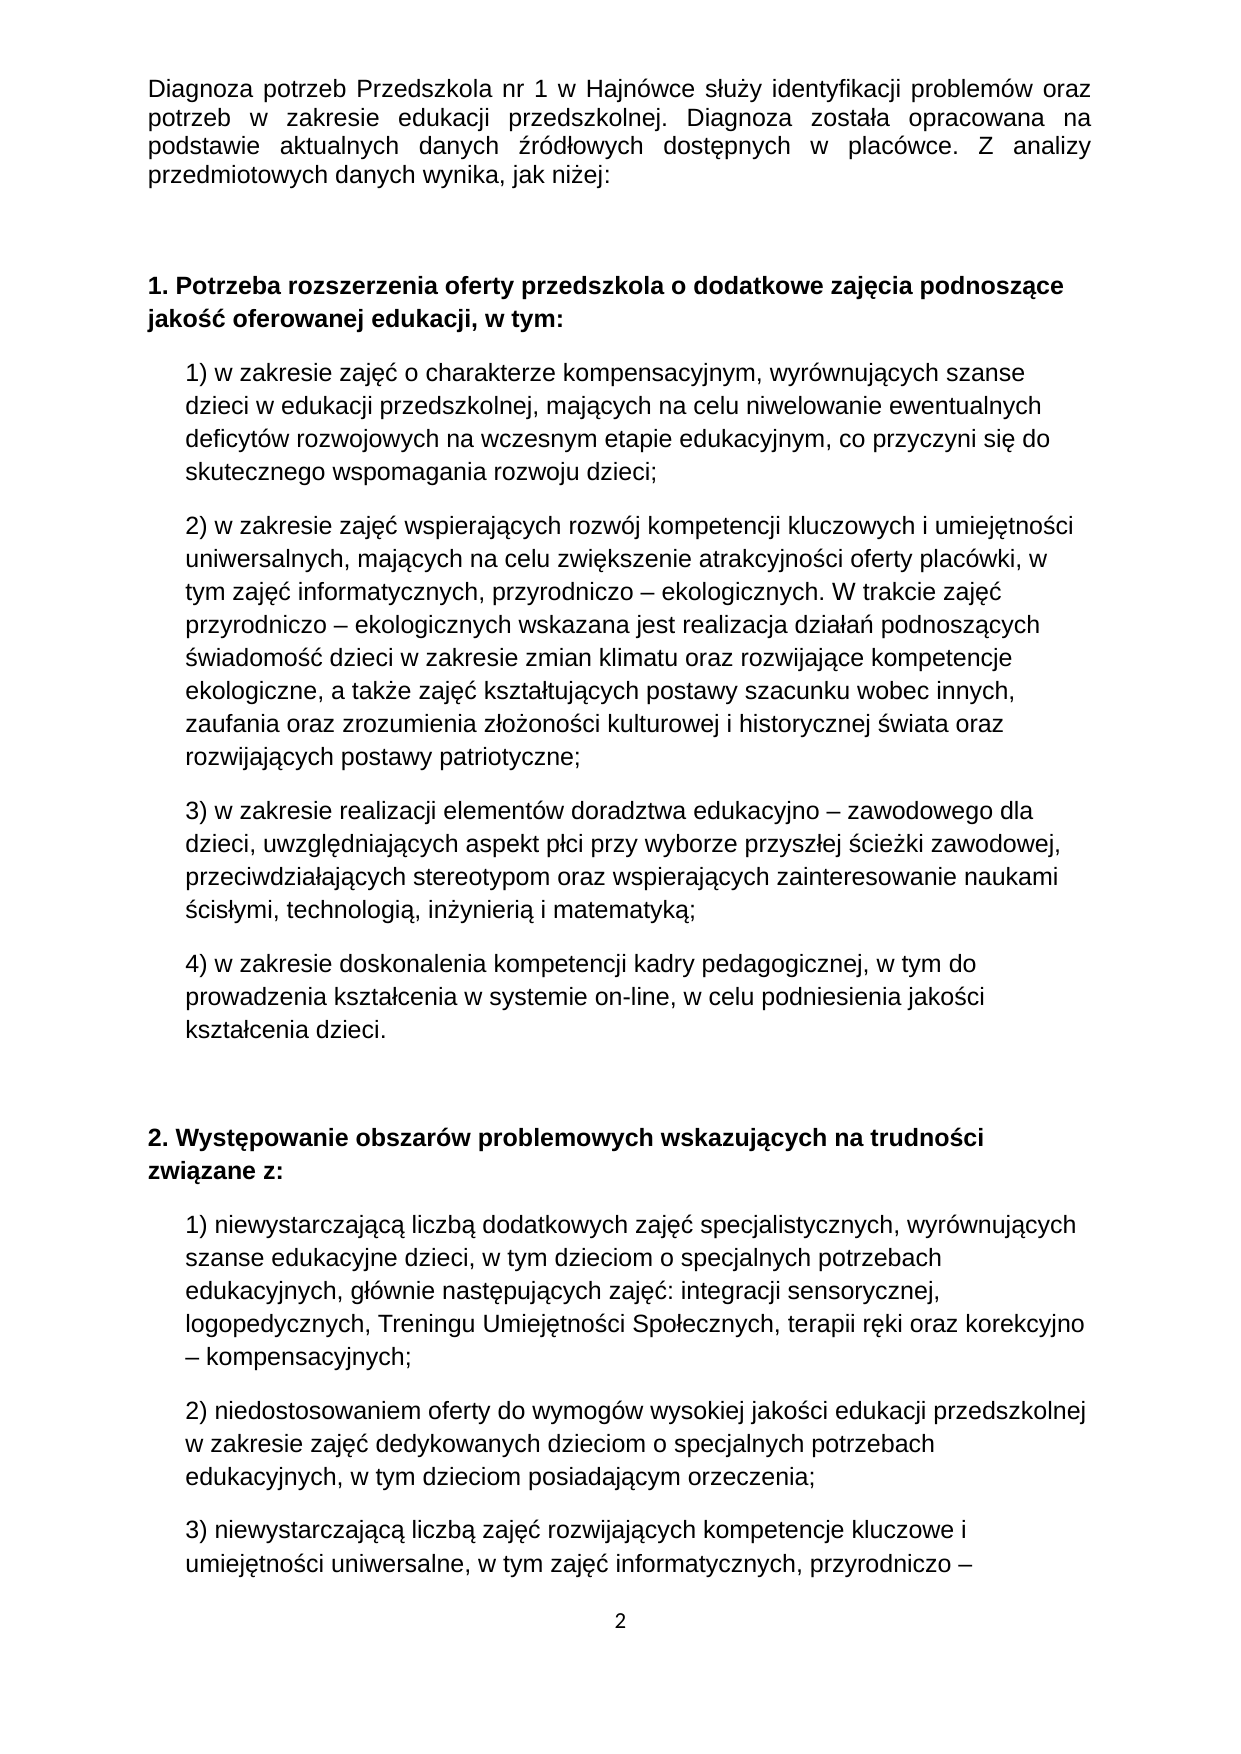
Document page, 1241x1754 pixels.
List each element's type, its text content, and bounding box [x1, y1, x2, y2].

text 4) w zakresie doskonalenia kompetencji kadry pedagogicznej, w tym do prowadzenia kształcenia w systemie on-line, w celu podniesienia jakości kształcenia dzieci. [185, 949, 1093, 1044]
text 3) w zakresie realizacji elementów doradztwa edukacyjno – zawodowego dla dzieci, uwzględniających aspekt płci przy wyborze przyszłej ścieżki zawodowej, przeciwdziałających stereotypom oraz wspierających zainteresowanie naukami ścisłymi, technologią, inżynierią i matematyką; [185, 796, 1093, 924]
text Diagnoza potrzeb Przedszkola nr 1 w Hajnówce służy identyfikacji problemów oraz potrzeb w zakresie edukacji przedszkolnej. Diagnoza została opracowana na podstawie aktualnych danych źródłowych dostępnych w placówce. Z analizy przedmiotowych danych wynika, jak niżej: [148, 74, 1093, 189]
text 1. Potrzeba rozszerzenia oferty przedszkola o dodatkowe zajęcia podnoszące jakość oferowanej edukacji, w tym: [148, 271, 1093, 333]
text 2) w zakresie zajęć wspierających rozwój kompetencji kluczowych i umiejętności uniwersalnych, mających na celu zwiększenie atrakcyjności oferty placówki, w tym zajęć informatycznych, przyrodniczo – ekologicznych. W trakcie zajęć przyrodniczo – ekologicznych wskazana jest realizacja działań podnoszących świadomość dzieci w zakresie zmian klimatu oraz rozwijające kompetencje ekologiczne, a także zajęć kształtujących postawy szacunku wobec innych, zaufania oraz zrozumienia złożoności kulturowej i historycznej świata oraz rozwijających postawy patriotyczne; [185, 511, 1093, 771]
text 3) niewystarczającą liczbą zajęć rozwijających kompetencje kluczowe i umiejętności uniwersalne, w tym zajęć informatycznych, przyrodniczo – [185, 1516, 1093, 1577]
text 2. Występowanie obszarów problemowych wskazujących na trudności związane z: [148, 1123, 1093, 1184]
text 1) niewystarczającą liczbą dodatkowych zajęć specjalistycznych, wyrównujących szanse edukacyjne dzieci, w tym dzieciom o specjalnych potrzebach edukacyjnych, głównie następujących zajęć: integracji sensorycznej, logopedycznych, Treningu Umiejętności Społecznych, terapii ręki oraz korekcyjno – kompensacyjnych; [185, 1210, 1093, 1371]
text 2) niedostosowaniem oferty do wymogów wysokiej jakości edukacji przedszkolnej w zakresie zajęć dedykowanych dzieciom o specjalnych potrzebach edukacyjnych, w tym dzieciom posiadającym orzeczenia; [185, 1396, 1093, 1490]
text 1) w zakresie zajęć o charakterze kompensacyjnym, wyrównujących szanse dzieci w edukacji przedszkolnej, mających na celu niwelowanie ewentualnych deficytów rozwojowych na wczesnym etapie edukacyjnym, co przyczyni się do skutecznego wspomagania rozwoju dzieci; [185, 358, 1093, 486]
